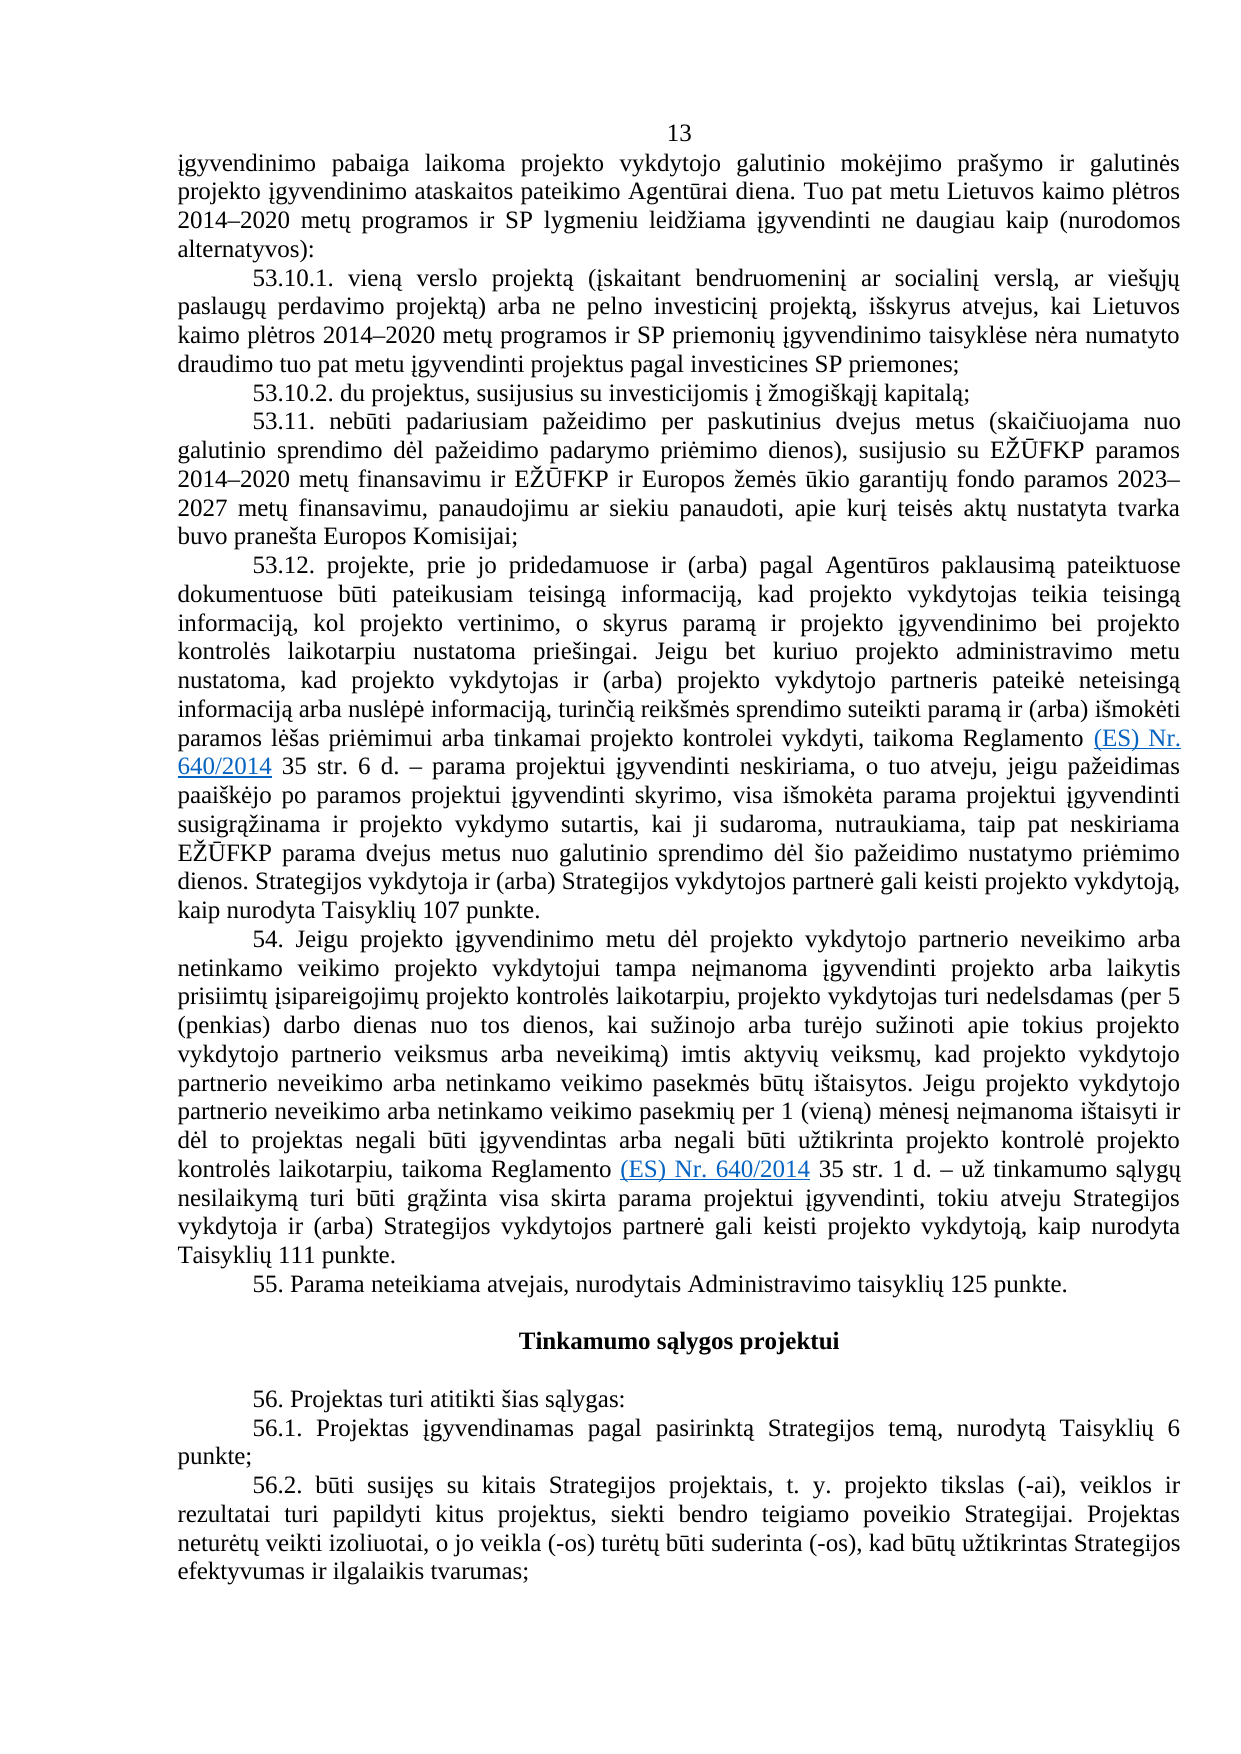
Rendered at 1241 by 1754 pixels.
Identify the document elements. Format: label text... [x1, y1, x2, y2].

text 56.1. Projektas įgyvendinamas pagal pasirinktą Strategijos temą, nurodytą Taisyklių 6 punkte; [177, 1413, 1181, 1470]
text 54. Jeigu projekto įgyvendinimo metu dėl projekto vykdytojo partnerio neveikimo arba netinkamo veikimo projekto vykdytojui tampa neįmanoma įgyvendinti projekto arba laikytis prisiimtų įsipareigojimų projekto kontrolės laikotarpiu, projekto vykdytojas turi nedelsdamas (per 5 (penkias) darbo dienas nuo tos dienos, kai sužinojo arba turėjo sužinoti apie tokius projekto vykdytojo partnerio veiksmus arba neveikimą) imtis aktyvių veiksmų, kad projekto vykdytojo partnerio neveikimo arba netinkamo veikimo pasekmės būtų ištaisytos. Jeigu projekto vykdytojo partnerio neveikimo arba netinkamo veikimo pasekmių per 1 (vieną) mėnesį neįmanoma ištaisyti ir dėl to projektas negali būti įgyvendintas arba negali būti užtikrinta projekto kontrolė projekto kontrolės laikotarpiu, taikoma Reglamento (ES) Nr. 640/2014 35 str. 1 d. – už tinkamumo sąlygų nesilaikymą turi būti grąžinta visa skirta parama projektui įgyvendinti, tokiu atveju Strategijos vykdytoja ir (arba) Strategijos vykdytojos partnerė gali keisti projekto vykdytoją, kaip nurodyta Taisyklių 111 punkte. [177, 924, 1181, 1269]
text 55. Parama neteikiama atvejais, nurodytais Administravimo taisyklių 125 punkte. [177, 1269, 1181, 1298]
text 56. Projektas turi atitikti šias sąlygas: [177, 1384, 1181, 1413]
text Tinkamumo sąlygos projektui [177, 1326, 1181, 1355]
text 56.2. būti susijęs su kitais Strategijos projektais, t. y. projekto tikslas (-ai), veiklos ir rezultatai turi papildyti kitus projektus, siekti bendro teigiamo poveikio Strategijai. Projektas neturėtų veikti izoliuotai, o jo veikla (-os) turėtų būti suderinta (-os), kad būtų užtikrintas Strategijos efektyvumas ir ilgalaikis tvarumas; [177, 1470, 1181, 1585]
text 53.10.1. vieną verslo projektą (įskaitant bendruomeninį ar socialinį verslą, ar viešųjų paslaugų perdavimo projektą) arba ne pelno investicinį projektą, išskyrus atvejus, kai Lietuvos kaimo plėtros 2014–2020 metų programos ir SP priemonių įgyvendinimo taisyklėse nėra numatyto draudimo tuo pat metu įgyvendinti projektus pagal investicines SP priemones; [177, 263, 1181, 378]
text 53.12. projekte, prie jo pridedamuose ir (arba) pagal Agentūros paklausimą pateiktuose dokumentuose būti pateikusiam teisingą informaciją, kad projekto vykdytojas teikia teisingą informaciją, kol projekto vertinimo, o skyrus paramą ir projekto įgyvendinimo bei projekto kontrolės laikotarpiu nustatoma priešingai. Jeigu bet kuriuo projekto administravimo metu nustatoma, kad projekto vykdytojas ir (arba) projekto vykdytojo partneris pateikė neteisingą informaciją arba nuslėpė informaciją, turinčią reikšmės sprendimo suteikti paramą ir (arba) išmokėti paramos lėšas priėmimui arba tinkamai projekto kontrolei vykdyti, taikoma Reglamento (ES) Nr. 640/2014 35 str. 6 d. – parama projektui įgyvendinti neskiriama, o tuo atveju, jeigu pažeidimas paaiškėjo po paramos projektui įgyvendinti skyrimo, visa išmokėta parama projektui įgyvendinti susigrąžinama ir projekto vykdymo sutartis, kai ji sudaroma, nutraukiama, taip pat neskiriama EŽŪFKP parama dvejus metus nuo galutinio sprendimo dėl šio pažeidimo nustatymo priėmimo dienos. Strategijos vykdytoja ir (arba) Strategijos vykdytojos partnerė gali keisti projekto vykdytoją, kaip nurodyta Taisyklių 107 punkte. [177, 550, 1181, 924]
text įgyvendinimo pabaiga laikoma projekto vykdytojo galutinio mokėjimo prašymo ir galutinės projekto įgyvendinimo ataskaitos pateikimo Agentūrai diena. Tuo pat metu Lietuvos kaimo plėtros 2014–2020 metų programos ir SP lygmeniu leidžiama įgyvendinti ne daugiau kaip (nurodomos alternatyvos): [177, 148, 1181, 263]
text 53.11. nebūti padariusiam pažeidimo per paskutinius dvejus metus (skaičiuojama nuo galutinio sprendimo dėl pažeidimo padarymo priėmimo dienos), susijusio su EŽŪFKP paramos 2014–2020 metų finansavimu ir EŽŪFKP ir Europos žemės ūkio garantijų fondo paramos 2023–2027 metų finansavimu, panaudojimu ar siekiu panaudoti, apie kurį teisės aktų nustatyta tvarka buvo pranešta Europos Komisijai; [177, 406, 1181, 550]
text 53.10.2. du projektus, susijusius su investicijomis į žmogiškąjį kapitalą; [177, 378, 1181, 406]
